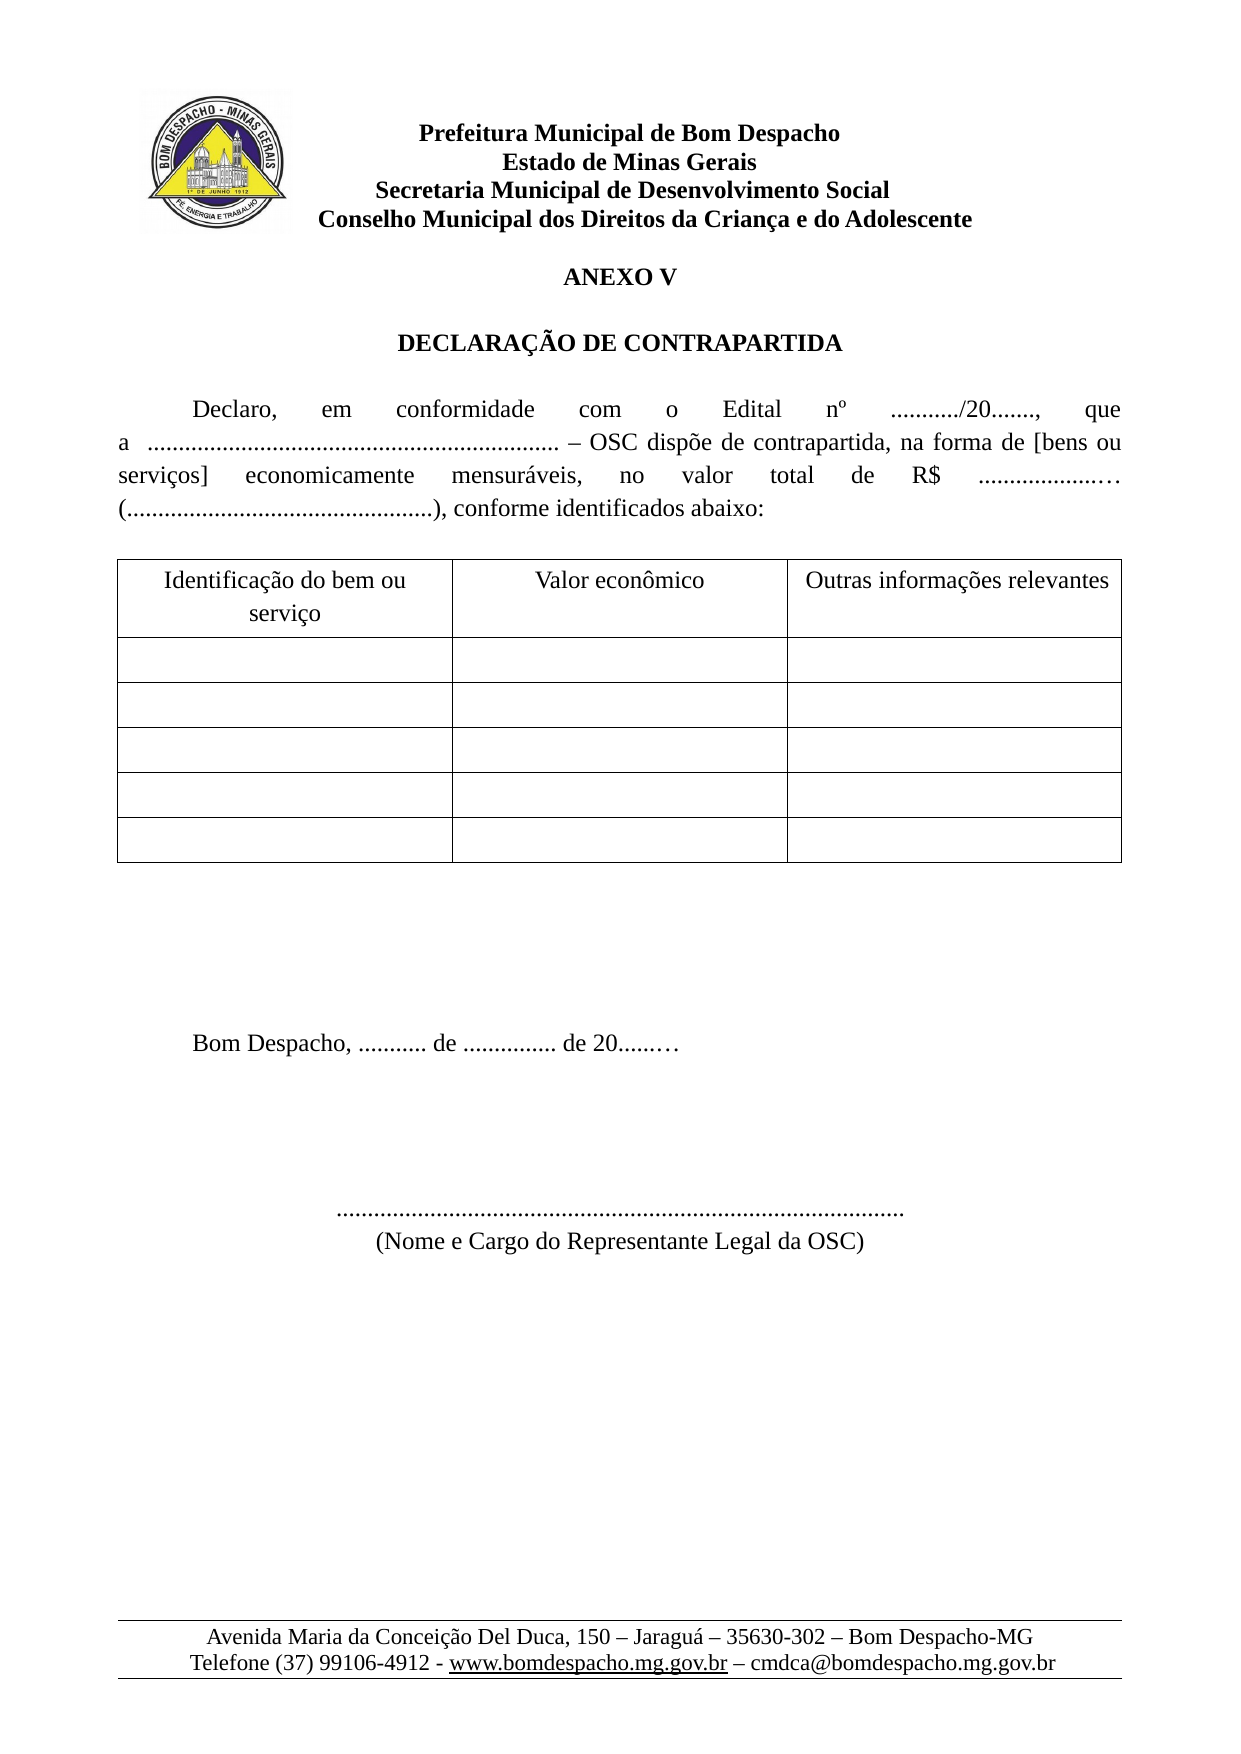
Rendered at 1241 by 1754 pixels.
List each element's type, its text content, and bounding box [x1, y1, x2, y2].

table_cell [118, 683, 452, 727]
table_cell [788, 683, 1121, 727]
table_cell [453, 728, 787, 772]
table_cell [788, 728, 1121, 772]
table_cell [788, 638, 1121, 682]
table_cell [453, 773, 787, 817]
table_cell [118, 818, 452, 862]
table_cell [118, 773, 452, 817]
table_cell [118, 728, 452, 772]
table_header Valor econômico [453, 560, 787, 637]
text ANEXO V [118, 262, 1122, 291]
table_cell [788, 773, 1121, 817]
table_cell [453, 638, 787, 682]
table_cell [788, 818, 1121, 862]
picture [139, 88, 293, 234]
text Bom Despacho, ........... de ............... de 20......… [118, 1028, 1122, 1056]
text (Nome e Cargo do Representante Legal da OSC) [118, 1226, 1122, 1254]
table_header Identificação do bem ou serviço [118, 560, 452, 637]
table_header Outras informações relevantes [788, 560, 1121, 637]
text ........................................................................................... [118, 1193, 1122, 1222]
text DECLARAÇÃO DE CONTRAPARTIDA [118, 328, 1122, 357]
table_cell [453, 683, 787, 727]
table_cell [453, 818, 787, 862]
text Declaro, em conformidade com o Edital nº .........../20......., que a .................................................................. – OSC dispõe de contrapartida, na forma de [bens ou serviços] economicamente mensuráveis, no valor total de R$ ...................… (.................................................), conforme identificados abaixo: [118, 394, 1122, 522]
table_cell [118, 638, 452, 682]
